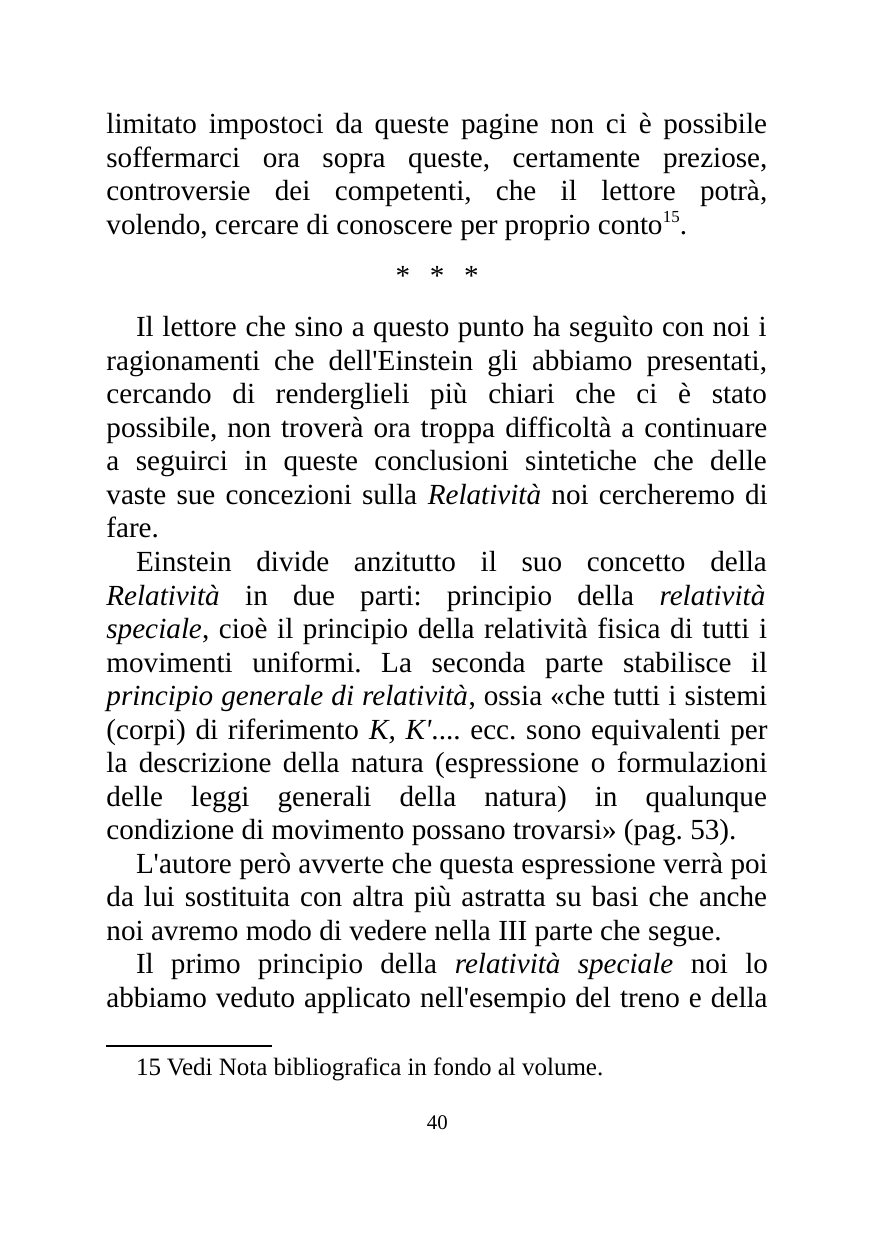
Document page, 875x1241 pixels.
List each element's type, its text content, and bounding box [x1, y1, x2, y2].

text Il primo principio della relatività speciale noi lo abbiamo veduto applicato nell'esempio del treno e della [106, 947, 768, 1014]
text Il lettore che sino a questo punto ha seguìto con noi i ragionamenti che dell'Einstein gli abbiamo presentati, cercando di renderglieli più chiari che ci è stato possibile, non troverà ora troppa difficoltà a continuare a seguirci in queste conclusioni sintetiche che delle vaste sue concezioni sulla Relatività noi cercheremo di fare. [106, 309, 768, 544]
text * * * [106, 258, 768, 292]
text Einstein divide anzitutto il suo concetto della Relatività in due parti: principio della relatività speciale, cioè il principio della relatività fisica di tutti i movimenti uniformi. La seconda parte stabilisce il principio generale di relatività, ossia «che tutti i sistemi (corpi) di riferimento K, K'.... ecc. sono equivalenti per la descrizione della natura (espressione o formulazioni delle leggi generali della natura) in qualunque condizione di movimento possano trovarsi» (pag. 53). [106, 544, 768, 846]
text Vedi Nota bibliografica in fondo al volume. [106, 1052, 768, 1080]
text limitato impostoci da queste pagine non ci è possibile soffermarci ora sopra queste, certamente preziose, controversie dei competenti, che il lettore potrà, volendo, cercare di conoscere per proprio conto. [106, 106, 768, 240]
text L'autore però avverte che questa espressione verrà poi da lui sostituita con altra più astratta su basi che anche noi avremo modo di vedere nella III parte che segue. [106, 846, 768, 947]
